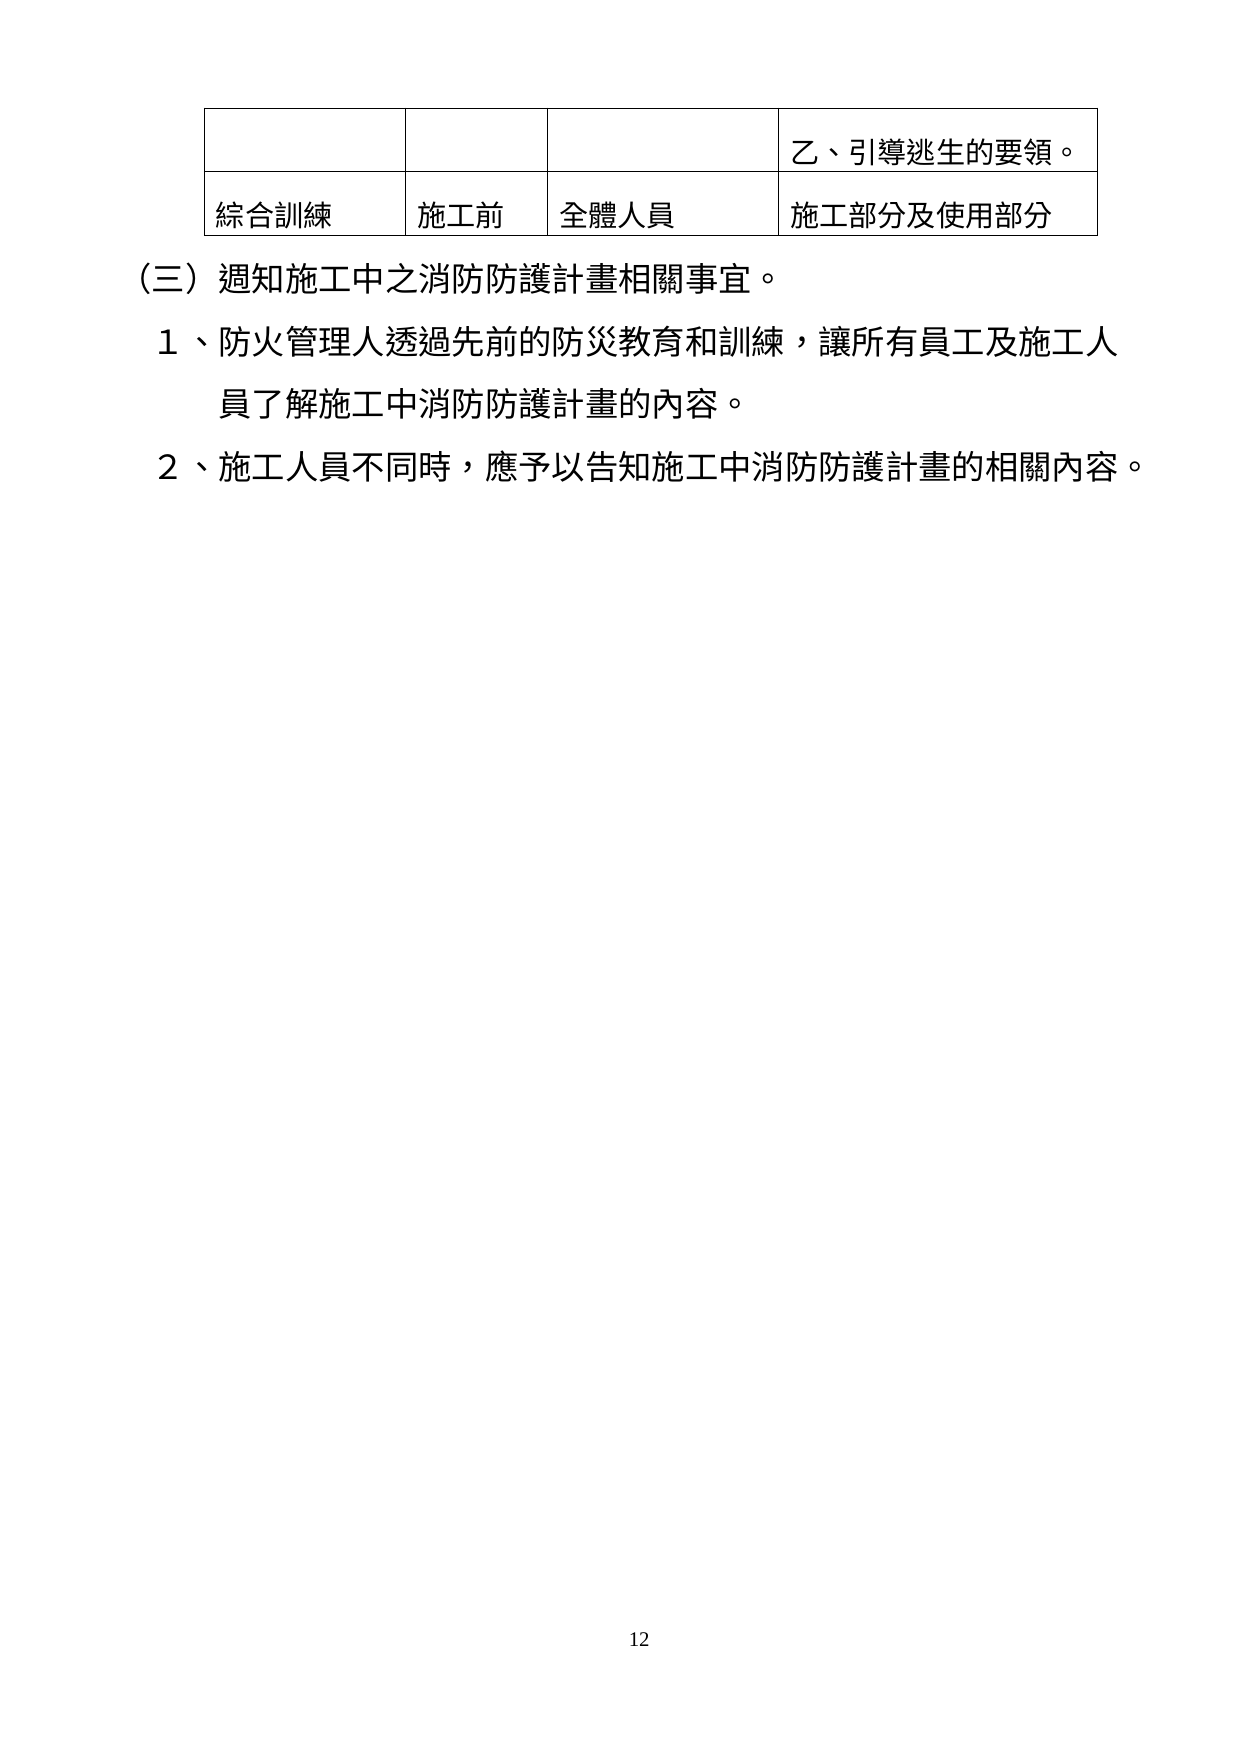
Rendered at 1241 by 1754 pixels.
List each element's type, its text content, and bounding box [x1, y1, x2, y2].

table_cell 乙、引導逃生的要領。 [779, 109, 1097, 171]
table_cell 全體人員 [548, 172, 778, 235]
table_cell 施工前 [406, 172, 547, 235]
table_cell [205, 109, 405, 171]
table_cell 綜合訓練 [205, 172, 405, 235]
table_cell [406, 109, 547, 171]
text ２、施工人員不同時，應予以告知施工中消防防護計畫的相關內容。 [151, 423, 1122, 486]
table_cell 施工部分及使用部分 [779, 172, 1097, 235]
table_cell [548, 109, 778, 171]
text １、防火管理人透過先前的防災教育和訓練，讓所有員工及施工人員了解施工中消防防護計畫的內容。 [151, 298, 1122, 423]
text （三）週知施工中之消防防護計畫相關事宜。 [118, 236, 1122, 298]
